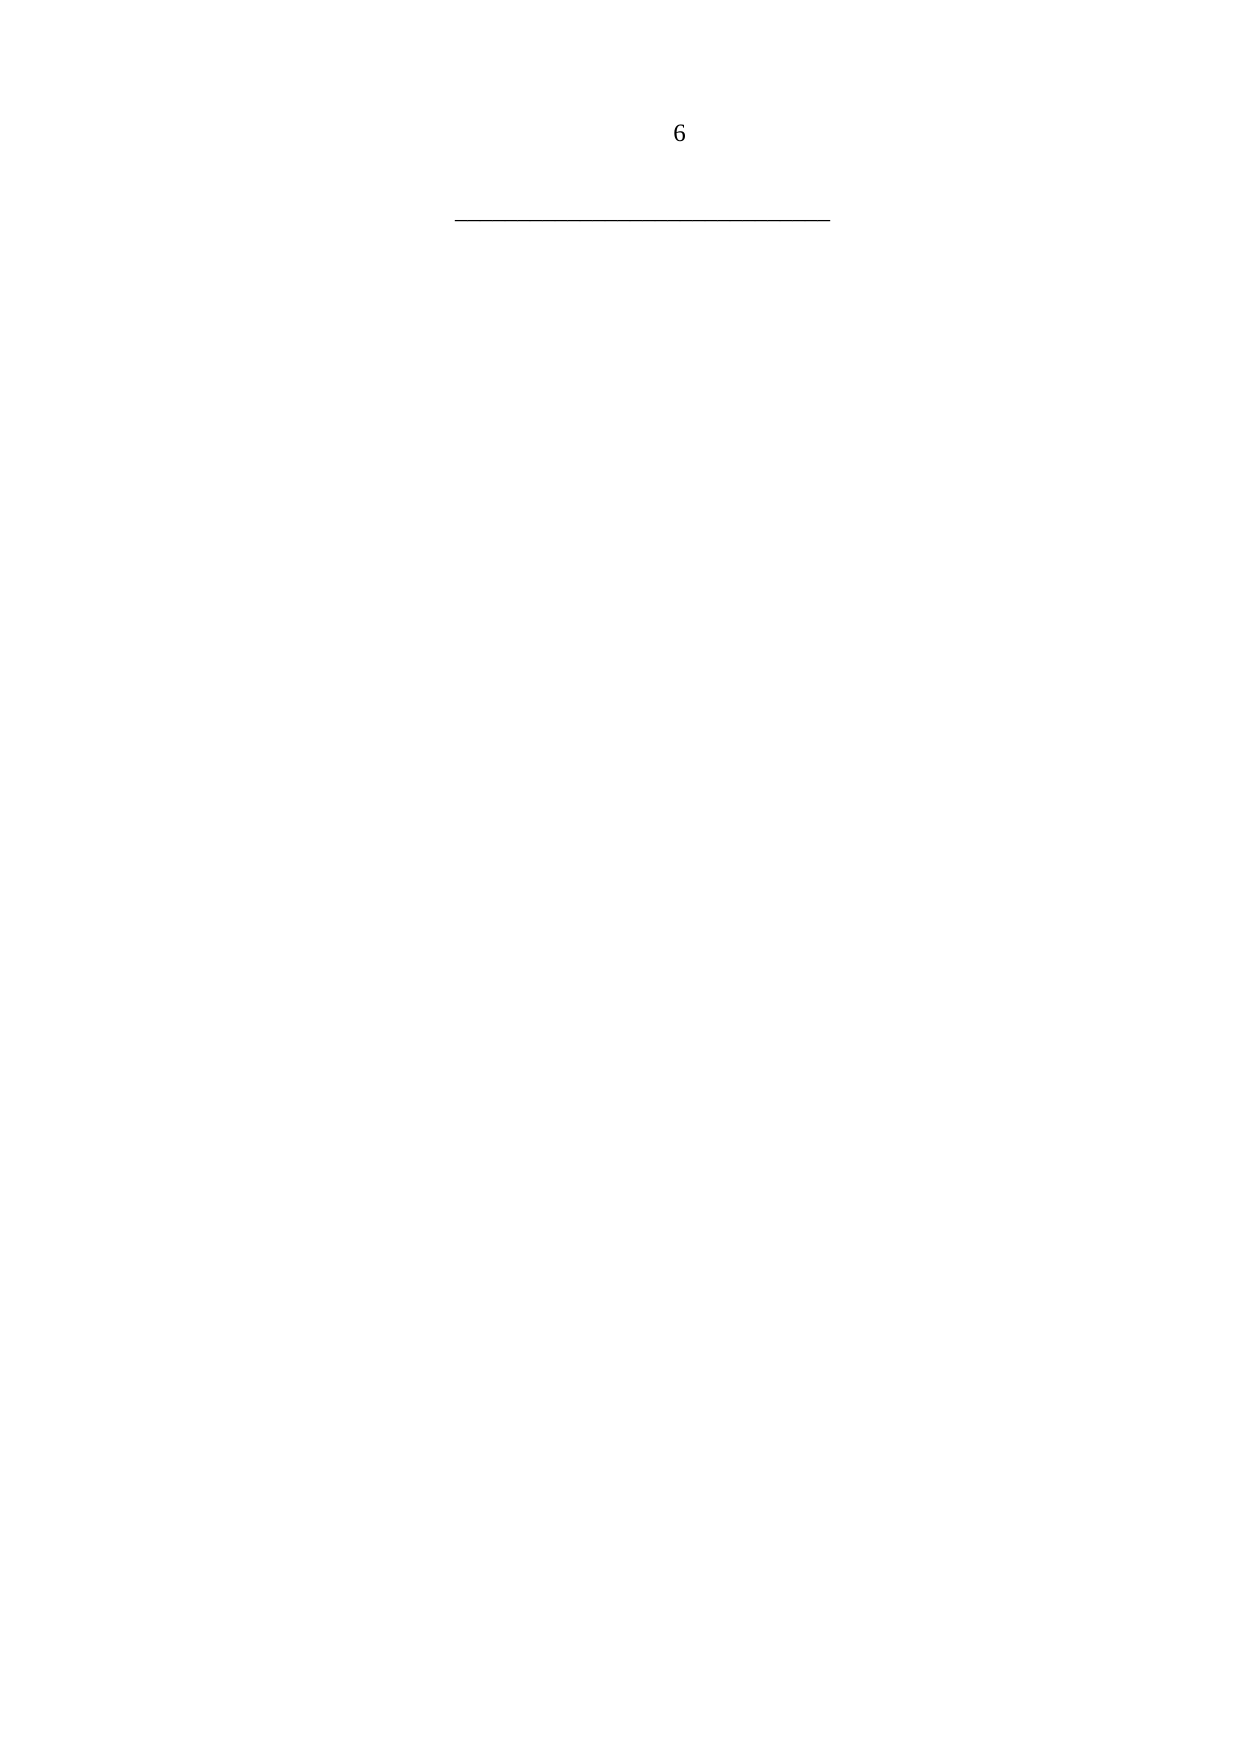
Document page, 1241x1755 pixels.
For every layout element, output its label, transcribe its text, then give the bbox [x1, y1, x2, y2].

text ______________________________ [103, 195, 1181, 223]
